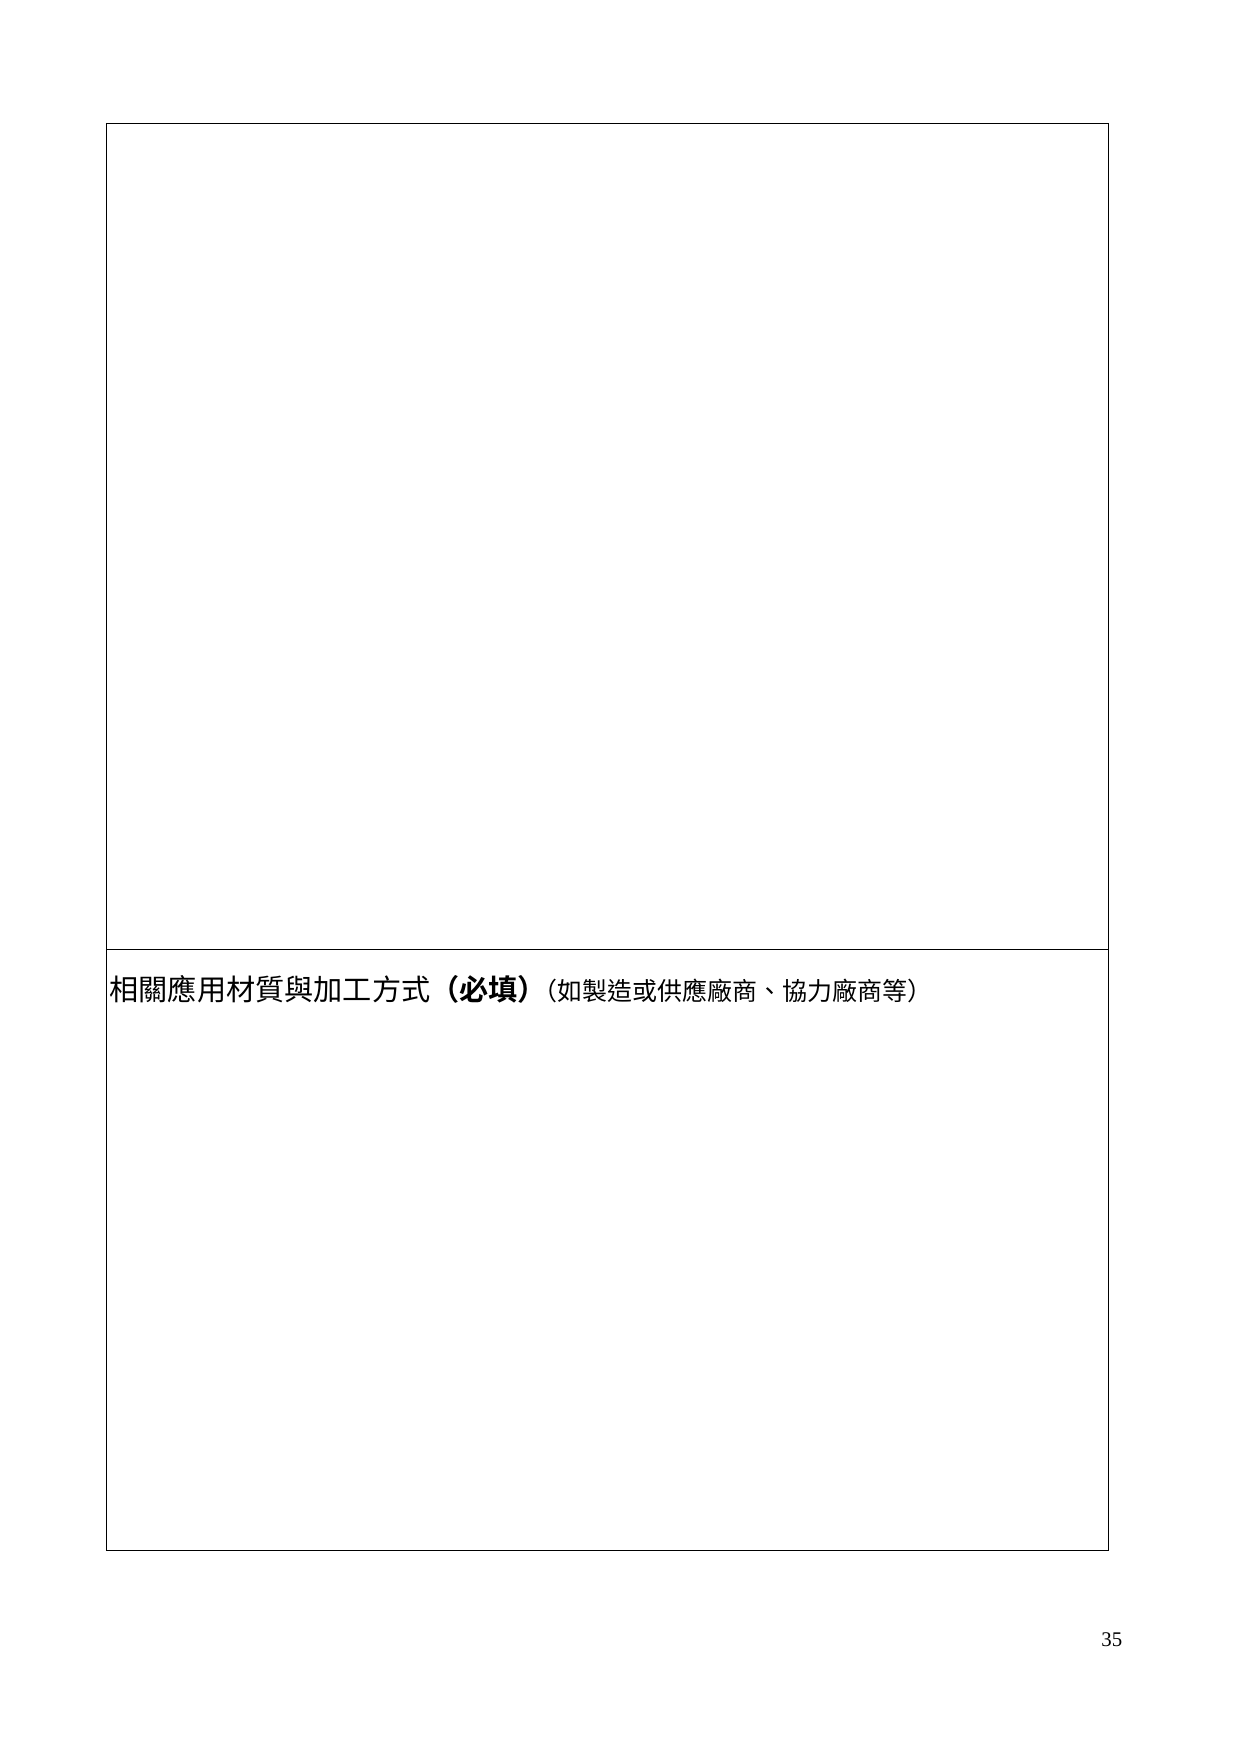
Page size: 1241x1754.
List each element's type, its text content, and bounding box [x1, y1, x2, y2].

table_cell [107, 124, 1108, 949]
table_cell 相關應用材質與加工方式（必填）（如製造或供應廠商、協力廠商等） [107, 950, 1108, 1550]
